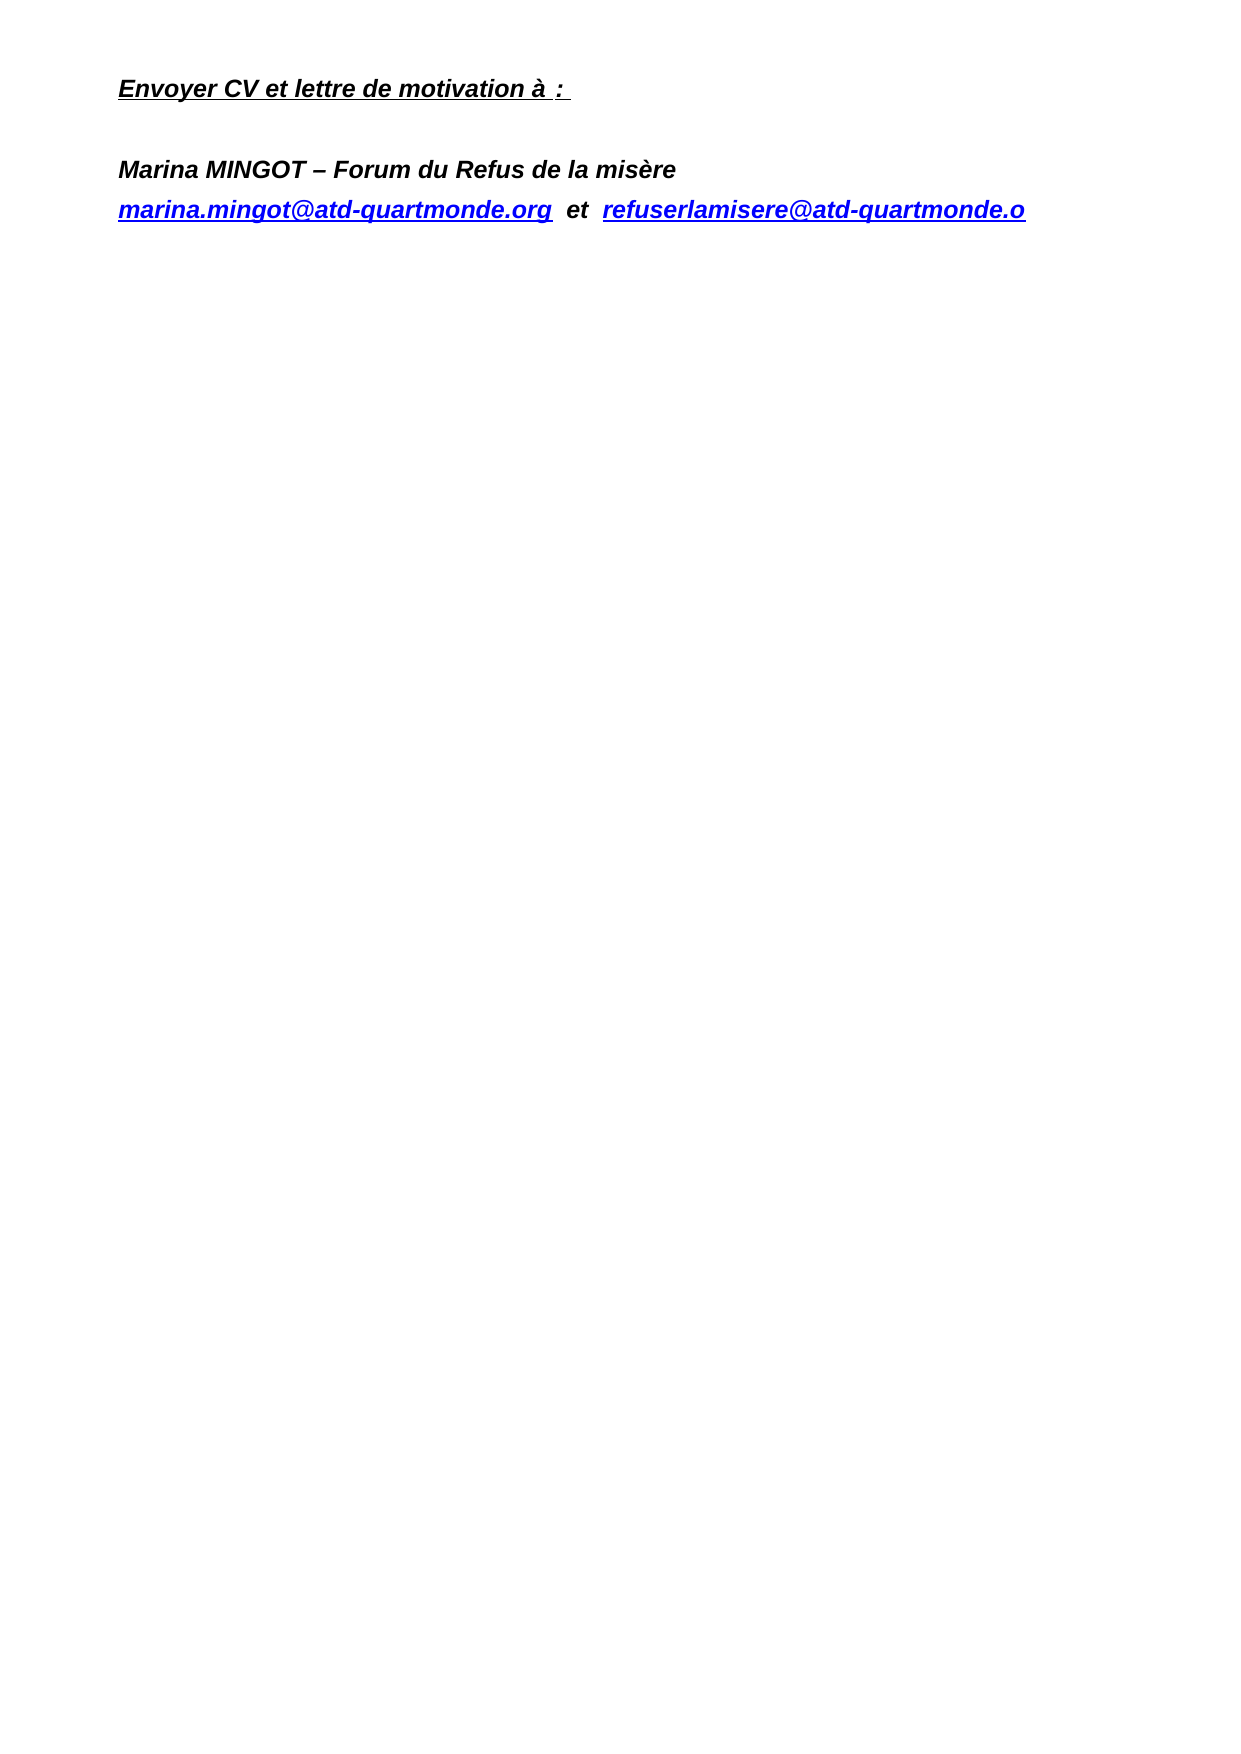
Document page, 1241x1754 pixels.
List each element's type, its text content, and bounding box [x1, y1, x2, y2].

text Marina MINGOT – Forum du Refus de la misère [118, 155, 1122, 184]
text Envoyer CV et lettre de motivation à : [118, 74, 1122, 103]
text marina.mingot@atd-quartmonde.org et refuserlamisere@atd-quartmonde.o [118, 195, 1122, 224]
